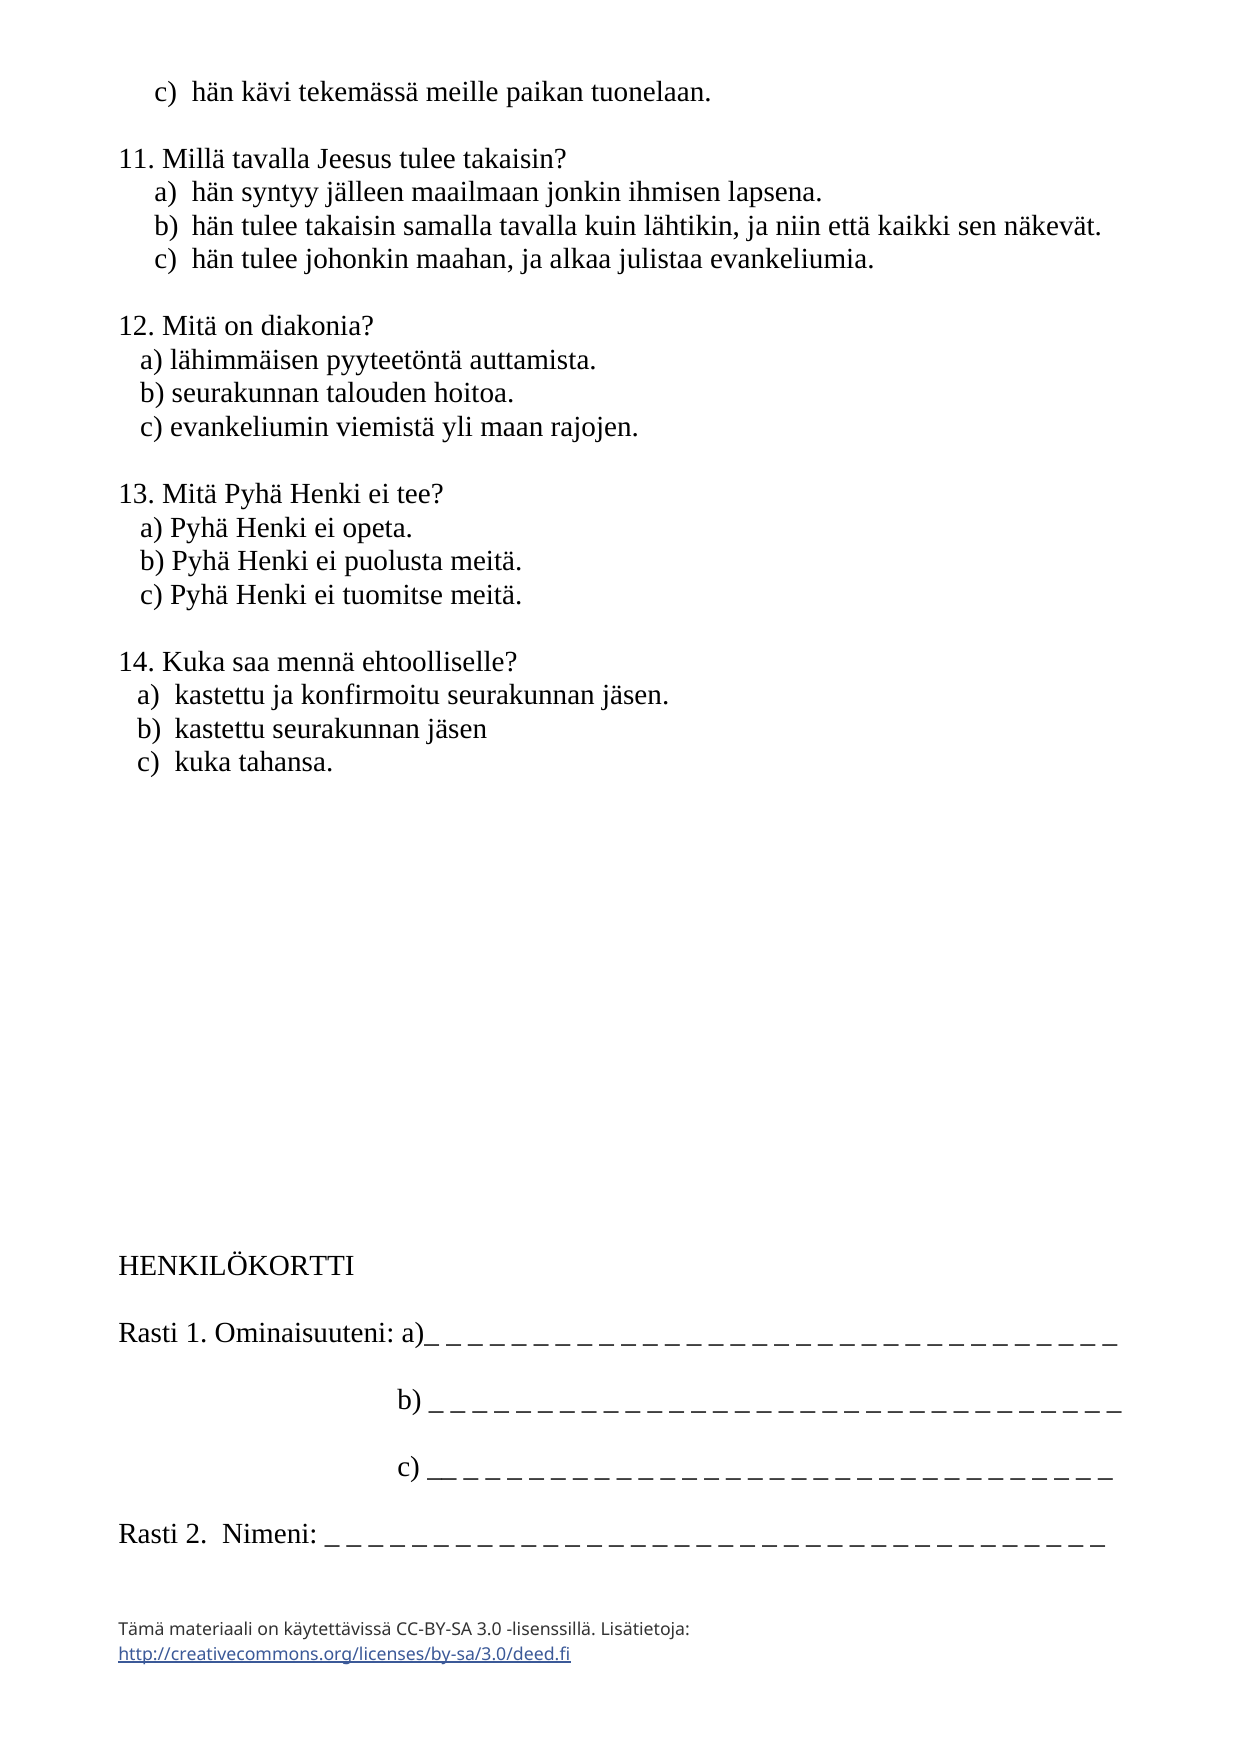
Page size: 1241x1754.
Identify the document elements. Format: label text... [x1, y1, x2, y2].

text c) __ _ _ _ _ _ _ _ _ _ _ _ _ _ _ _ _ _ _ _ _ _ _ _ _ _ _ _ _ _ _ [118, 1449, 1122, 1482]
text b) _ _ _ _ _ _ _ _ _ _ _ _ _ _ _ _ _ _ _ _ _ _ _ _ _ _ _ _ _ _ _ _ [118, 1382, 1122, 1415]
text b) seurakunnan talouden hoitoa. [118, 376, 1122, 409]
text Rasti 2. Nimeni: _ _ _ _ _ _ _ _ _ _ _ _ _ _ _ _ _ _ _ _ _ _ _ _ _ _ _ _ _ _ _ _ _ _ _ _ [118, 1516, 1122, 1549]
text 12. Mitä on diakonia? [118, 308, 1122, 342]
text a) Pyhä Henki ei opeta. [118, 510, 1122, 543]
text HENKILÖKORTTI [118, 1248, 1122, 1281]
list hän syntyy jälleen maailmaan jonkin ihmisen lapsena. [154, 174, 1122, 208]
text c) Pyhä Henki ei tuomitse meitä. [118, 577, 1122, 610]
text Rasti 1. Ominaisuuteni: a)_ _ _ _ _ _ _ _ _ _ _ _ _ _ _ _ _ _ _ _ _ _ _ _ _ _ _ _ _ _ _ _ [118, 1315, 1122, 1348]
list kastettu ja konfirmoitu seurakunnan jäsen. [137, 677, 1122, 711]
list kuka tahansa. [137, 744, 1122, 778]
text 13. Mitä Pyhä Henki ei tee? [118, 476, 1122, 510]
text a) lähimmäisen pyyteetöntä auttamista. [118, 342, 1122, 376]
list hän tulee takaisin samalla tavalla kuin lähtikin, ja niin että kaikki sen näkevät. [154, 208, 1122, 241]
text c) evankeliumin viemistä yli maan rajojen. [118, 409, 1122, 443]
list hän tulee johonkin maahan, ja alkaa julistaa evankeliumia. [154, 241, 1122, 275]
list hän kävi tekemässä meille paikan tuonelaan. [154, 74, 1122, 107]
text 11. Millä tavalla Jeesus tulee takaisin? [118, 141, 1122, 174]
text 14. Kuka saa mennä ehtoolliselle? [118, 644, 1122, 677]
list kastettu seurakunnan jäsen [137, 711, 1122, 744]
text b) Pyhä Henki ei puolusta meitä. [118, 543, 1122, 577]
